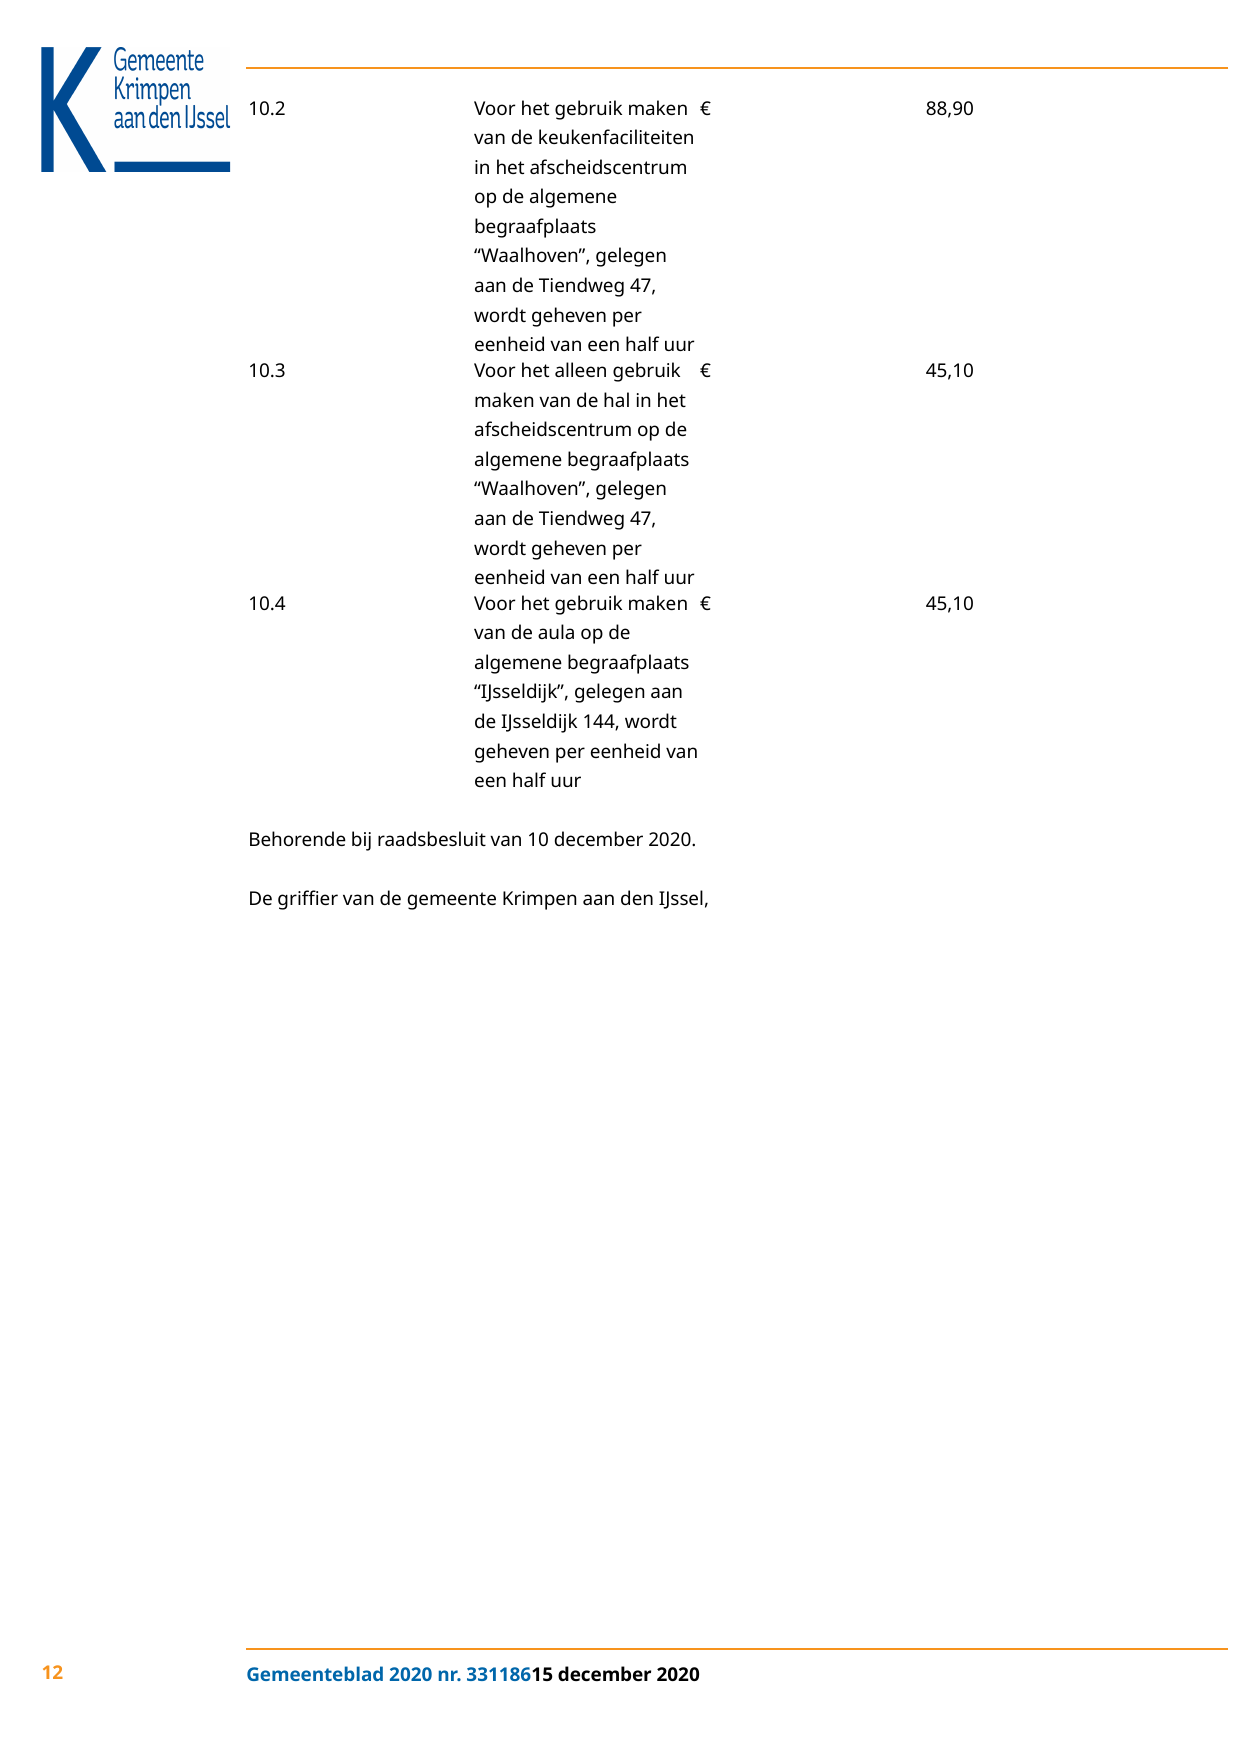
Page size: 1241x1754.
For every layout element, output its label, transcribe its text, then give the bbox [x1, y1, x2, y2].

table_cell 10.2 [248, 95, 474, 357]
picture [41, 47, 231, 172]
table_cell Voor het gebruik maken van de keukenfaciliteiten in het afscheidscentrum op de algemene begraafplaats “Waalhoven”, gelegen aan de Tiendweg 47, wordt geheven per eenheid van een half uur [474, 95, 700, 357]
table_cell Voor het alleen gebruik maken van de hal in het afscheidscentrum op de algemene begraafplaats “Waalhoven”, gelegen aan de Tiendweg 47, wordt geheven per eenheid van een half uur [474, 357, 700, 590]
table_cell 45,10 [926, 357, 1152, 590]
table_cell € [700, 357, 926, 590]
table_cell € [700, 590, 926, 793]
table_cell 88,90 [926, 95, 1152, 357]
table_cell Voor het gebruik maken van de aula op de algemene begraafplaats “IJsseldijk”, gelegen aan de IJsseldijk 144, wordt geheven per eenheid van een half uur [474, 590, 700, 793]
text Behorende bij raadsbesluit van 10 december 2020. [248, 826, 1152, 852]
table_cell 10.4 [248, 590, 474, 793]
table_cell 45,10 [926, 590, 1152, 793]
table_cell € [700, 95, 926, 357]
text De griffier van de gemeente Krimpen aan den IJssel, [248, 885, 1152, 911]
table_cell 10.3 [248, 357, 474, 590]
